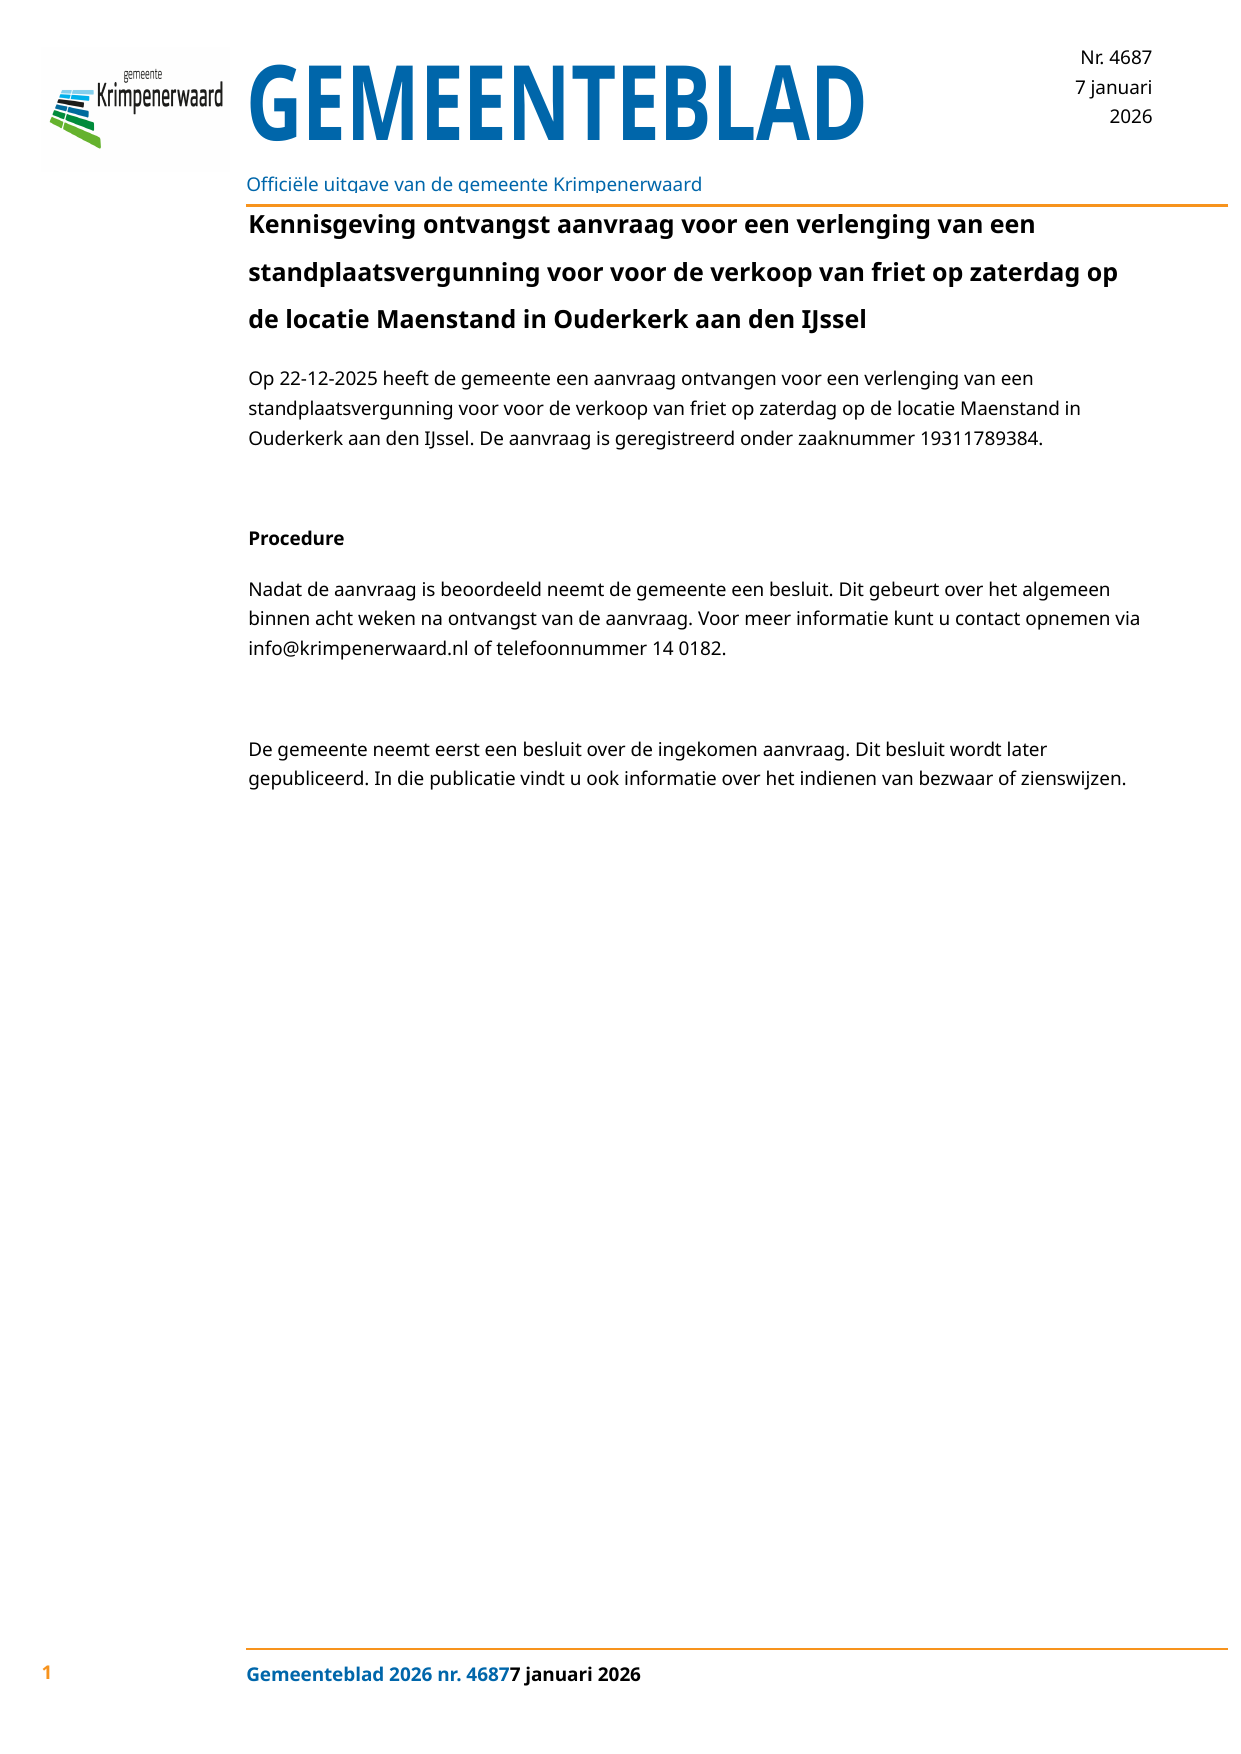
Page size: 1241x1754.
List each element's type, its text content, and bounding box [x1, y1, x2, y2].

text Procedure [248, 526, 1152, 551]
text Op 22-12-2025 heeft de gemeente een aanvraag ontvangen voor een verlenging van een standplaatsvergunning voor voor de verkoop van friet op zaterdag op de locatie Maenstand in Ouderkerk aan den IJssel. De aanvraag is geregistreerd onder zaaknummer 19311789384. [248, 366, 1152, 450]
text Nadat de aanvraag is beoordeeld neemt de gemeente een besluit. Dit gebeurt over het algemeen binnen acht weken na ontvangst van de aanvraag. Voor meer informatie kunt u contact opnemen via info@krimpenerwaard.nl of telefoonnummer 14 0182. [248, 576, 1152, 661]
text De gemeente neemt eerst een besluit over de ingekomen aanvraag. Dit besluit wordt later gepubliceerd. In die publicatie vindt u ook informatie over het indienen van bezwaar of zienswijzen. [248, 736, 1152, 791]
text Kennisgeving ontvangst aanvraag voor een verlenging van een standplaatsvergunning voor voor de verkoop van friet op zaterdag op de locatie Maenstand in Ouderkerk aan den IJssel [248, 207, 1152, 336]
picture [41, 47, 231, 172]
